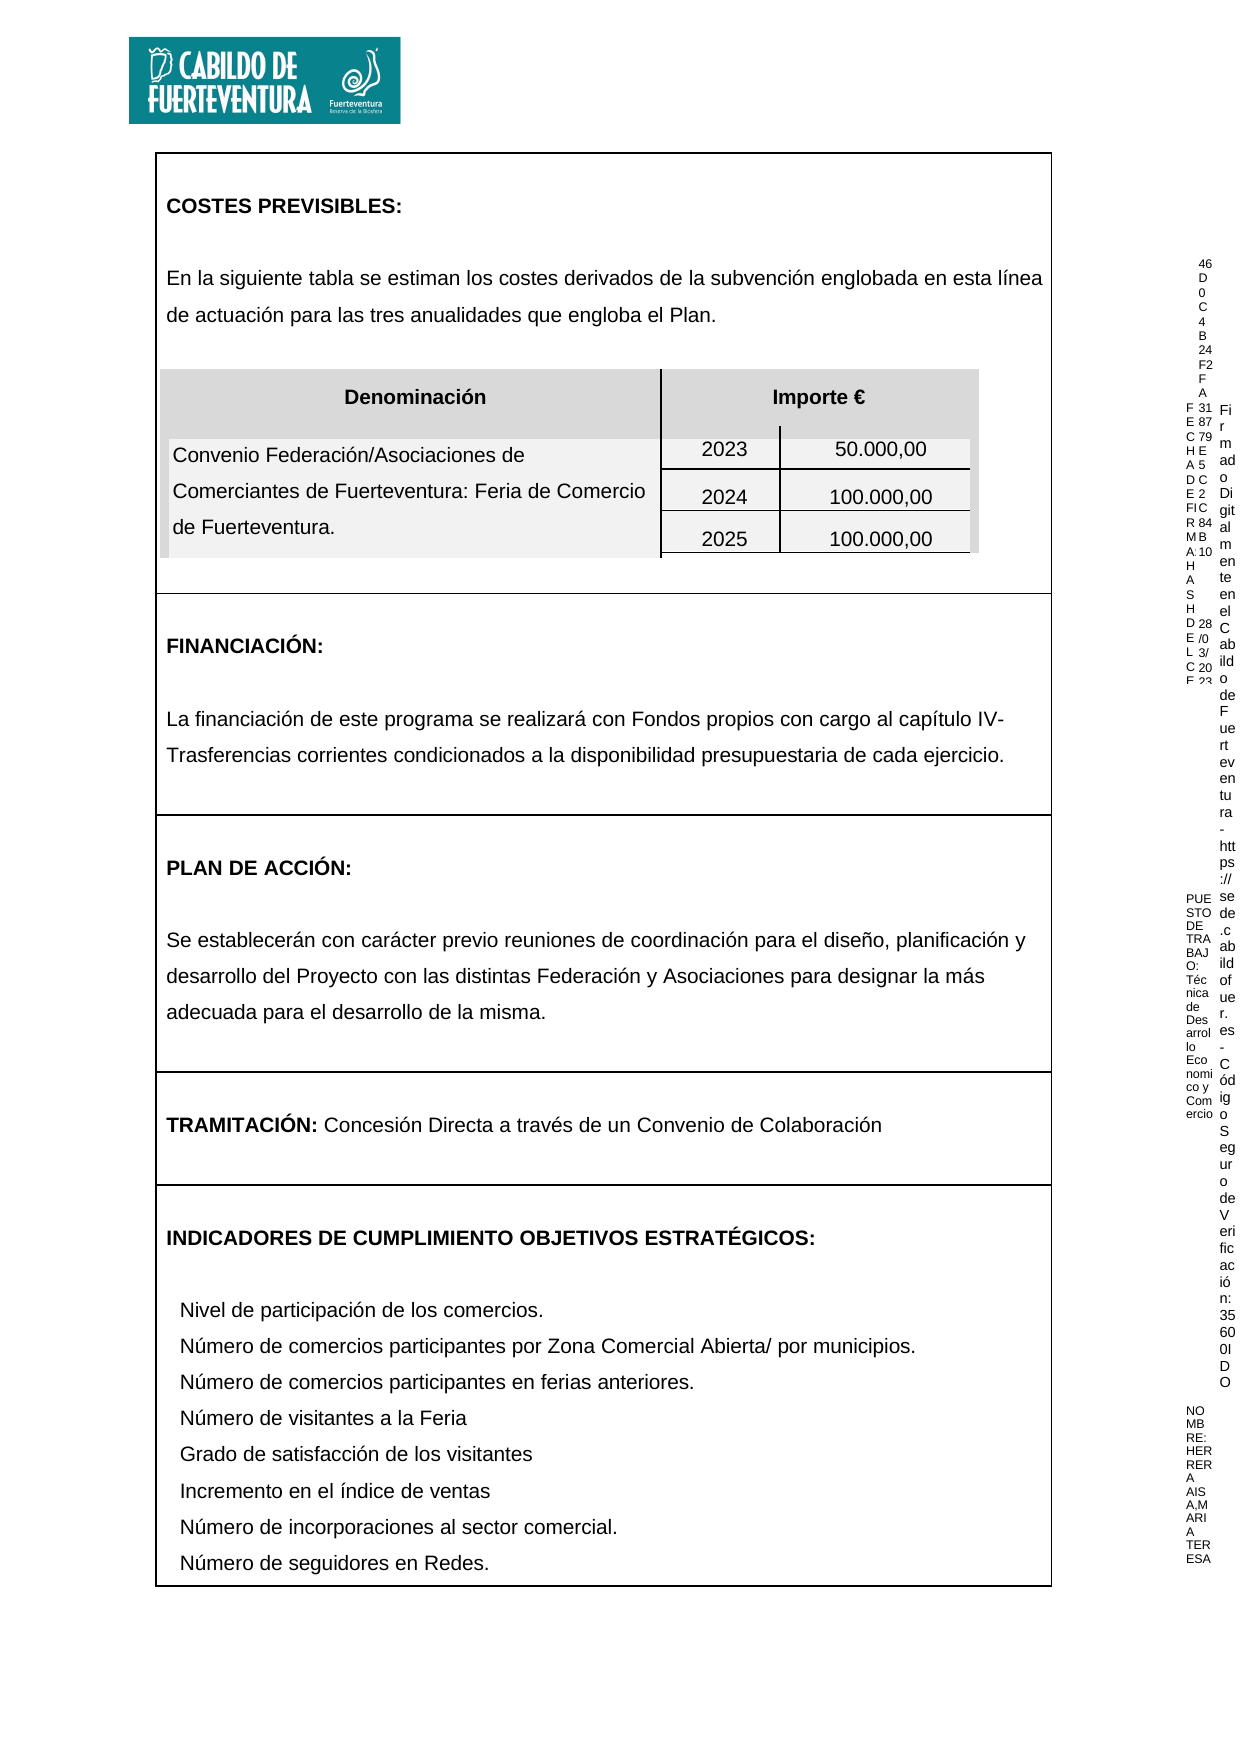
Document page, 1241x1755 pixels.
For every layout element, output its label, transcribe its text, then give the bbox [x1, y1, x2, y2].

table_header Denominación [169, 376, 660, 426]
text 46D0C4B24F2FA318779E5C2C84B10FB830F2FE02 [1198, 257, 1213, 558]
table_cell 2025 [662, 511, 779, 551]
text Firmado Digitalmente en el Cabildo de Fuerteventura - https://sede.cabildofuer.es - Código Seguro de Verificación: 35600IDOC2362AB02008DE3D4A97 [1219, 401, 1236, 1392]
text 28/03/2023 [1198, 617, 1213, 683]
text Técnica de Desarrollo Economico y Comercio [1186, 973, 1213, 1121]
text PUESTO DE TRABAJO: [1186, 893, 1213, 973]
text NOMBRE: [1186, 1405, 1213, 1445]
table_cell FINANCIACIÓN: La financiación de este programa se realizará con Fondos propios con cargo al capítulo IV- Trasferencias corrientes condicionados a la disponibilidad presupuestaria de cada ejercicio. [157, 594, 1051, 814]
table_cell Convenio Federación/Asociaciones de Comerciantes de Fuerteventura: Feria de Comercio de Fuerteventura. [169, 439, 660, 551]
table_cell 100.000,00 [781, 470, 970, 509]
table_cell 100.000,00 [781, 511, 970, 551]
text HERRERA AISA,MARIA TERESA [1186, 1445, 1213, 1566]
table_cell PLAN DE ACCIÓN: Se establecerán con carácter previo reuniones de coordinación para el diseño, planificación y desarrollo del Proyecto con las distintas Federación y Asociaciones para designar la más adecuada para el desarrollo de la misma. [157, 816, 1051, 1071]
table_cell TRAMITACIÓN: Concesión Directa a través de un Convenio de Colaboración [157, 1073, 1051, 1184]
table_cell 2023 [662, 439, 779, 468]
table_cell 50.000,00 [781, 439, 970, 468]
table_header COSTES PREVISIBLES: En la siguiente tabla se estiman los costes derivados de la subvención englobada en esta línea de actuación para las tres anualidades que engloba el Plan. [157, 154, 1051, 593]
table_header Importe € [662, 376, 970, 426]
text FECHA DE FIRMA: HASH DEL CERTIFICADO: [1186, 401, 1200, 683]
table_cell INDICADORES DE CUMPLIMIENTO OBJETIVOS ESTRATÉGICOS: Nivel de participación de los comercios. Número de comercios participantes por Zona Comercial Abierta/ por municipios. Número de comercios participantes en ferias anteriores. Número de visitantes a la Feria Grado de satisfacción de los visitantes Incremento en el índice de ventas Número de incorporaciones al sector comercial. Número de seguidores en Redes. [157, 1186, 1051, 1585]
table_cell 2024 [662, 470, 779, 509]
